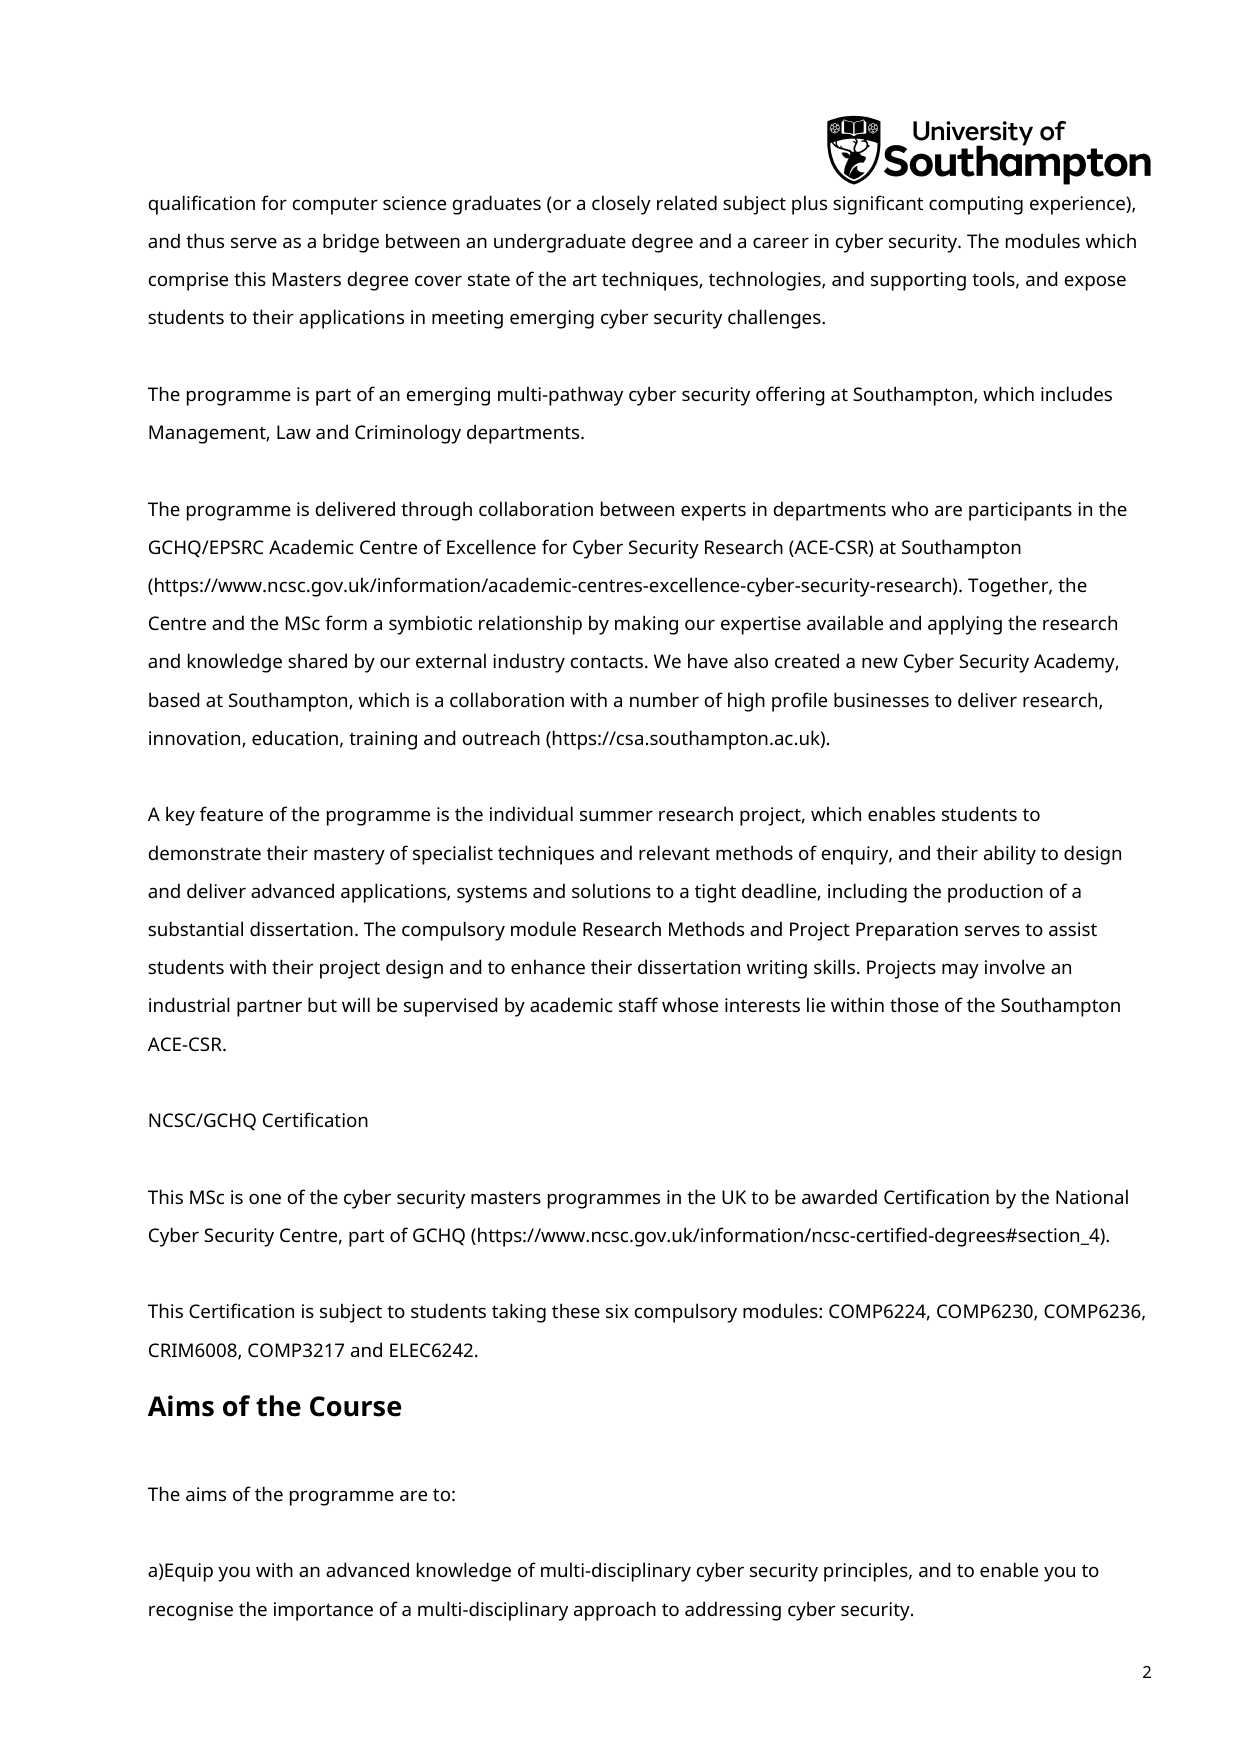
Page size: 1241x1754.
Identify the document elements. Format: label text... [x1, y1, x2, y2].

subtitle Aims of the Course [148, 1388, 1152, 1424]
text qualification for computer science graduates (or a closely related subject plus significant computing experience), and thus serve as a bridge between an undergraduate degree and a career in cyber security. The modules which comprise this Masters degree cover state of the art techniques, technologies, and supporting tools, and expose students to their applications in meeting emerging cyber security challenges. The programme is part of an emerging multi-pathway cyber security offering at Southampton, which includes Management, Law and Criminology departments. The programme is delivered through collaboration between experts in departments who are participants in the GCHQ/EPSRC Academic Centre of Excellence for Cyber Security Research (ACE-CSR) at Southampton (https://www.ncsc.gov.uk/information/academic-centres-excellence-cyber-security-research). Together, the Centre and the MSc form a symbiotic relationship by making our expertise available and applying the research and knowledge shared by our external industry contacts. We have also created a new Cyber Security Academy, based at Southampton, which is a collaboration with a number of high profile businesses to deliver research, innovation, education, training and outreach (https://csa.southampton.ac.uk). A key feature of the programme is the individual summer research project, which enables students to demonstrate their mastery of specialist techniques and relevant methods of enquiry, and their ability to design and deliver advanced applications, systems and solutions to a tight deadline, including the production of a substantial dissertation. The compulsory module Research Methods and Project Preparation serves to assist students with their project design and to enhance their dissertation writing skills. Projects may involve an industrial partner but will be supervised by academic staff whose interests lie within those of the Southampton ACE-CSR. NCSC/GCHQ Certification This MSc is one of the cyber security masters programmes in the UK to be awarded Certification by the National Cyber Security Centre, part of GCHQ (https://www.ncsc.gov.uk/information/ncsc-certified-degrees#section_4). This Certification is subject to students taking these six compulsory modules: COMP6224, COMP6230, COMP6236, CRIM6008, COMP3217 and ELEC6242. [148, 190, 1152, 1362]
text The aims of the programme are to: a)Equip you with an advanced knowledge of multi-disciplinary cyber security principles, and to enable you to recognise the importance of a multi-disciplinary approach to addressing cyber security. [148, 1481, 1152, 1621]
